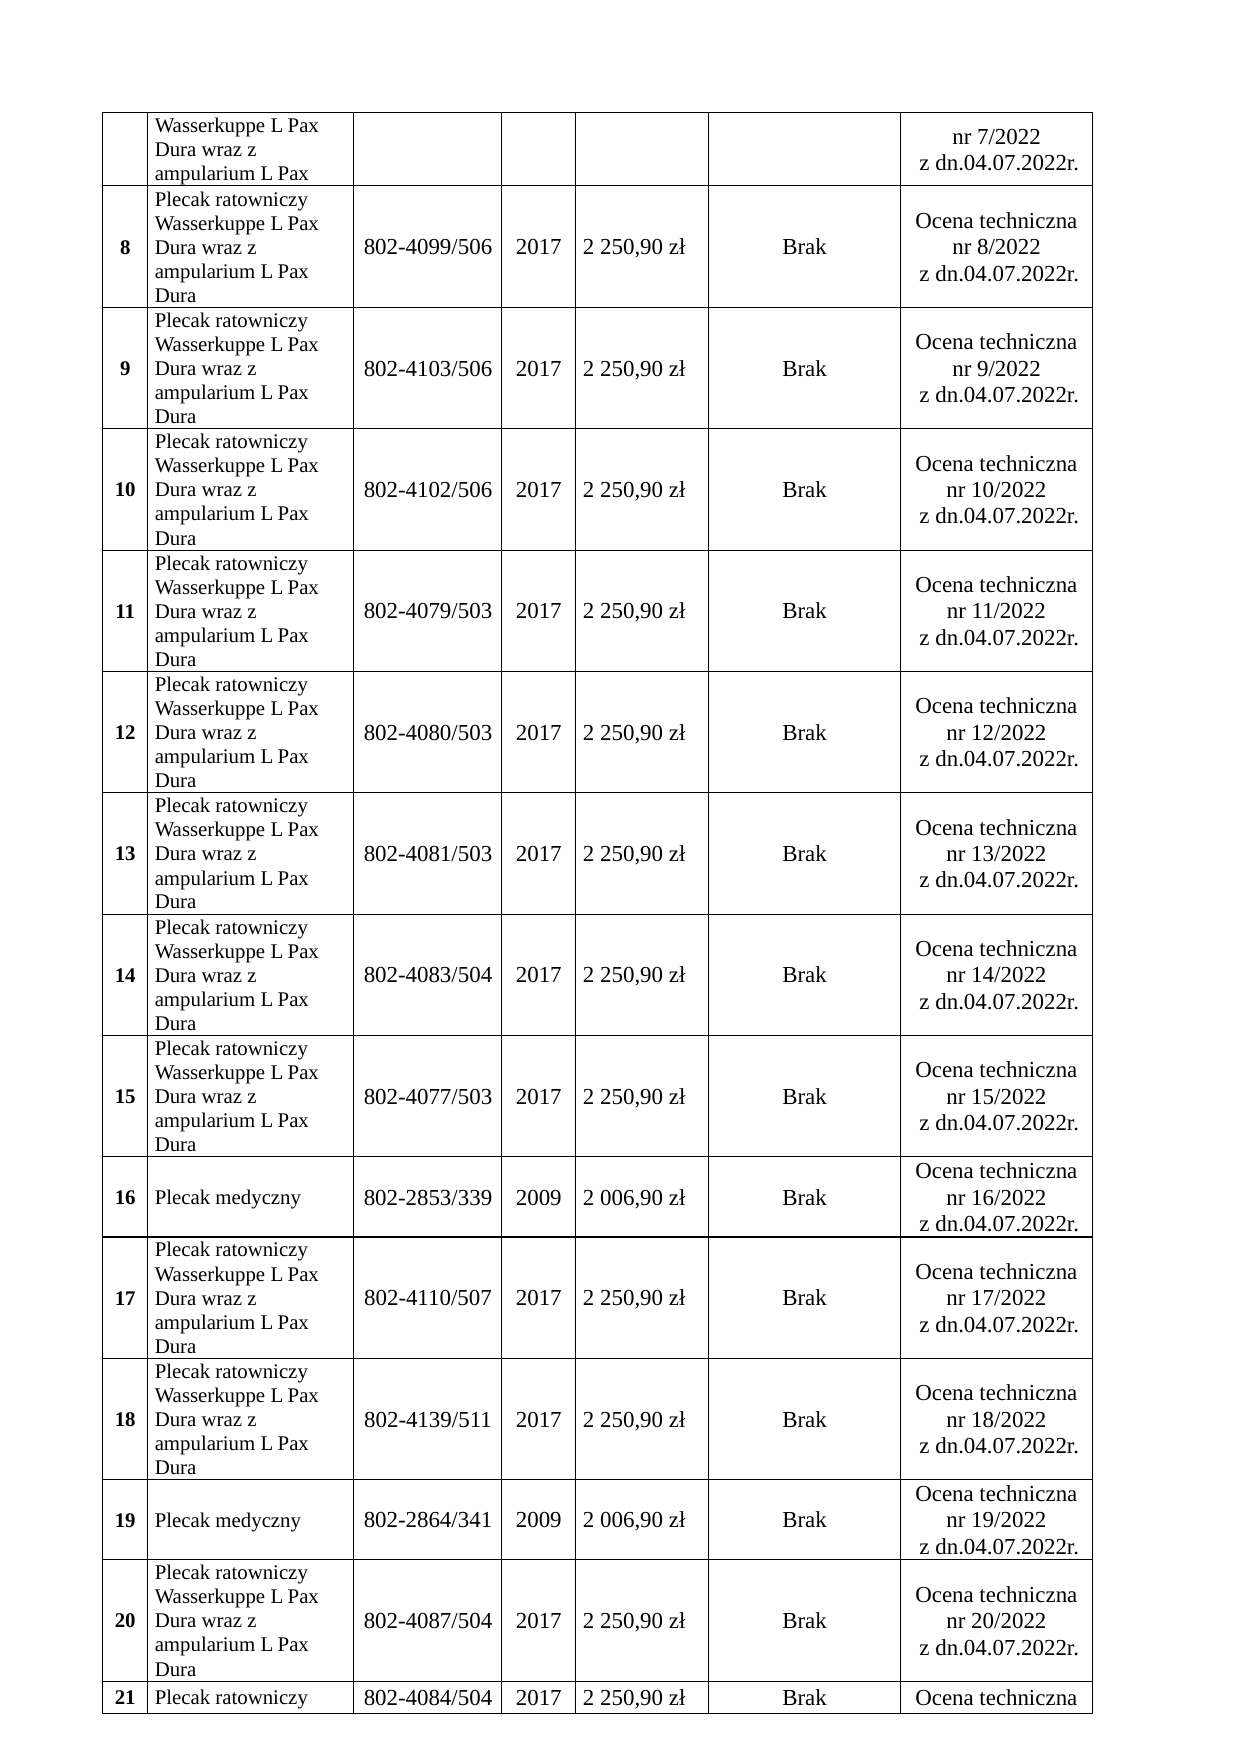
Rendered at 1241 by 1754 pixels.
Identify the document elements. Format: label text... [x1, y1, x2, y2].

table_cell 2017 [502, 429, 575, 549]
table_cell 17 [103, 1238, 147, 1358]
table_cell 18 [103, 1359, 147, 1479]
table_cell Plecak ratowniczy Wasserkuppe L Pax Dura wraz z ampularium L Pax Dura [148, 186, 353, 307]
table_cell Brak [709, 672, 900, 792]
table_cell Brak [709, 1560, 900, 1681]
table_cell Plecak ratowniczy Wasserkuppe L Pax Dura wraz z ampularium L Pax Dura [148, 1560, 353, 1681]
table_cell [103, 113, 147, 185]
table_cell 8 [103, 186, 147, 307]
table_cell 2 250,90 zł [576, 308, 708, 428]
table_cell 2 250,90 zł [576, 1560, 708, 1681]
table_cell Ocena techniczna nr 10/2022 z dn.04.07.2022r. [901, 429, 1092, 549]
table_cell 2017 [502, 186, 575, 307]
table_cell Plecak ratowniczy Wasserkuppe L Pax Dura wraz z ampularium L Pax Dura [148, 308, 353, 428]
table_cell 14 [103, 915, 147, 1035]
table_cell 2 250,90 zł [576, 1036, 708, 1156]
table_cell Plecak ratowniczy Wasserkuppe L Pax Dura wraz z ampularium L Pax Dura [148, 672, 353, 792]
table_cell Plecak medyczny [148, 1480, 353, 1559]
table_cell 2 250,90 zł [576, 1238, 708, 1358]
table_cell Brak [709, 1359, 900, 1479]
table_cell Ocena techniczna nr 9/2022 z dn.04.07.2022r. [901, 308, 1092, 428]
table_cell Brak [709, 1157, 900, 1236]
table_cell Brak [709, 1682, 900, 1713]
table_cell 2 250,90 zł [576, 915, 708, 1035]
table_cell nr 7/2022 z dn.04.07.2022r. [901, 113, 1092, 185]
table_cell [709, 113, 900, 185]
table_cell 2017 [502, 1036, 575, 1156]
table_cell Brak [709, 308, 900, 428]
table_cell 802-4110/507 [354, 1238, 501, 1358]
table_cell 2017 [502, 308, 575, 428]
table_cell 802-4087/504 [354, 1560, 501, 1681]
table_cell 802-2864/341 [354, 1480, 501, 1559]
table_cell 802-4099/506 [354, 186, 501, 307]
table_cell 2 250,90 zł [576, 551, 708, 671]
table_cell 2017 [502, 915, 575, 1035]
table_cell 802-4102/506 [354, 429, 501, 549]
table_cell Ocena techniczna nr 20/2022 z dn.04.07.2022r. [901, 1560, 1092, 1681]
table_cell 21 [103, 1682, 147, 1713]
table_cell Ocena techniczna nr 13/2022 z dn.04.07.2022r. [901, 793, 1092, 913]
table_cell 9 [103, 308, 147, 428]
table_cell 2017 [502, 793, 575, 913]
table_cell 19 [103, 1480, 147, 1559]
table_cell 802-4081/503 [354, 793, 501, 913]
table_cell Plecak ratowniczy Wasserkuppe L Pax Dura wraz z ampularium L Pax Dura [148, 915, 353, 1035]
table_cell Plecak ratowniczy [148, 1682, 353, 1713]
table_cell 2017 [502, 1359, 575, 1479]
table_cell Brak [709, 915, 900, 1035]
table_cell 802-4103/506 [354, 308, 501, 428]
table_cell Plecak ratowniczy Wasserkuppe L Pax Dura wraz z ampularium L Pax Dura [148, 1036, 353, 1156]
table_cell 802-4084/504 [354, 1682, 501, 1713]
table_cell 13 [103, 793, 147, 913]
table_cell 802-4080/503 [354, 672, 501, 792]
table_cell Ocena techniczna nr 11/2022 z dn.04.07.2022r. [901, 551, 1092, 671]
table_cell 2017 [502, 1560, 575, 1681]
table_cell Brak [709, 1238, 900, 1358]
table_cell 802-2853/339 [354, 1157, 501, 1236]
table_cell 2 250,90 zł [576, 1682, 708, 1713]
table_cell 2 250,90 zł [576, 429, 708, 549]
table_cell 802-4079/503 [354, 551, 501, 671]
table_cell 2009 [502, 1480, 575, 1559]
table_cell [576, 113, 708, 185]
table_cell Ocena techniczna nr 19/2022 z dn.04.07.2022r. [901, 1480, 1092, 1559]
table_cell 16 [103, 1157, 147, 1236]
table_cell 11 [103, 551, 147, 671]
table_cell Brak [709, 793, 900, 913]
table_cell Plecak ratowniczy Wasserkuppe L Pax Dura wraz z ampularium L Pax Dura [148, 793, 353, 913]
table_cell 2009 [502, 1157, 575, 1236]
table_cell Ocena techniczna nr 12/2022 z dn.04.07.2022r. [901, 672, 1092, 792]
table_cell Ocena techniczna nr 16/2022 z dn.04.07.2022r. [901, 1157, 1092, 1236]
table_cell 2 006,90 zł [576, 1480, 708, 1559]
table_cell Ocena techniczna nr 14/2022 z dn.04.07.2022r. [901, 915, 1092, 1035]
table_cell 2017 [502, 1682, 575, 1713]
table_cell Wasserkuppe L Pax Dura wraz z ampularium L Pax [148, 113, 353, 185]
table_cell 802-4083/504 [354, 915, 501, 1035]
table_cell 10 [103, 429, 147, 549]
table_cell Brak [709, 1480, 900, 1559]
table_cell 2 250,90 zł [576, 186, 708, 307]
table_cell 2 250,90 zł [576, 793, 708, 913]
table_cell 802-4139/511 [354, 1359, 501, 1479]
table_cell Ocena techniczna nr 17/2022 z dn.04.07.2022r. [901, 1238, 1092, 1358]
table_cell 15 [103, 1036, 147, 1156]
table_cell Plecak ratowniczy Wasserkuppe L Pax Dura wraz z ampularium L Pax Dura [148, 429, 353, 549]
table_cell 2017 [502, 1238, 575, 1358]
table_cell 2 006,90 zł [576, 1157, 708, 1236]
table_cell 802-4077/503 [354, 1036, 501, 1156]
table_cell Brak [709, 1036, 900, 1156]
table_cell 2 250,90 zł [576, 1359, 708, 1479]
table_cell [354, 113, 501, 185]
table_cell 2017 [502, 672, 575, 792]
table_cell Brak [709, 551, 900, 671]
table_cell 12 [103, 672, 147, 792]
table_cell Ocena techniczna nr 8/2022 z dn.04.07.2022r. [901, 186, 1092, 307]
table_cell Brak [709, 429, 900, 549]
table_cell Plecak ratowniczy Wasserkuppe L Pax Dura wraz z ampularium L Pax Dura [148, 551, 353, 671]
table_cell Ocena techniczna [901, 1682, 1092, 1713]
table_cell Ocena techniczna nr 18/2022 z dn.04.07.2022r. [901, 1359, 1092, 1479]
table_cell Plecak ratowniczy Wasserkuppe L Pax Dura wraz z ampularium L Pax Dura [148, 1238, 353, 1358]
table_cell 2 250,90 zł [576, 672, 708, 792]
table_cell Ocena techniczna nr 15/2022 z dn.04.07.2022r. [901, 1036, 1092, 1156]
table_cell 20 [103, 1560, 147, 1681]
table_cell [502, 113, 575, 185]
table_cell Plecak medyczny [148, 1157, 353, 1236]
table_cell 2017 [502, 551, 575, 671]
table_cell Brak [709, 186, 900, 307]
table_cell Plecak ratowniczy Wasserkuppe L Pax Dura wraz z ampularium L Pax Dura [148, 1359, 353, 1479]
